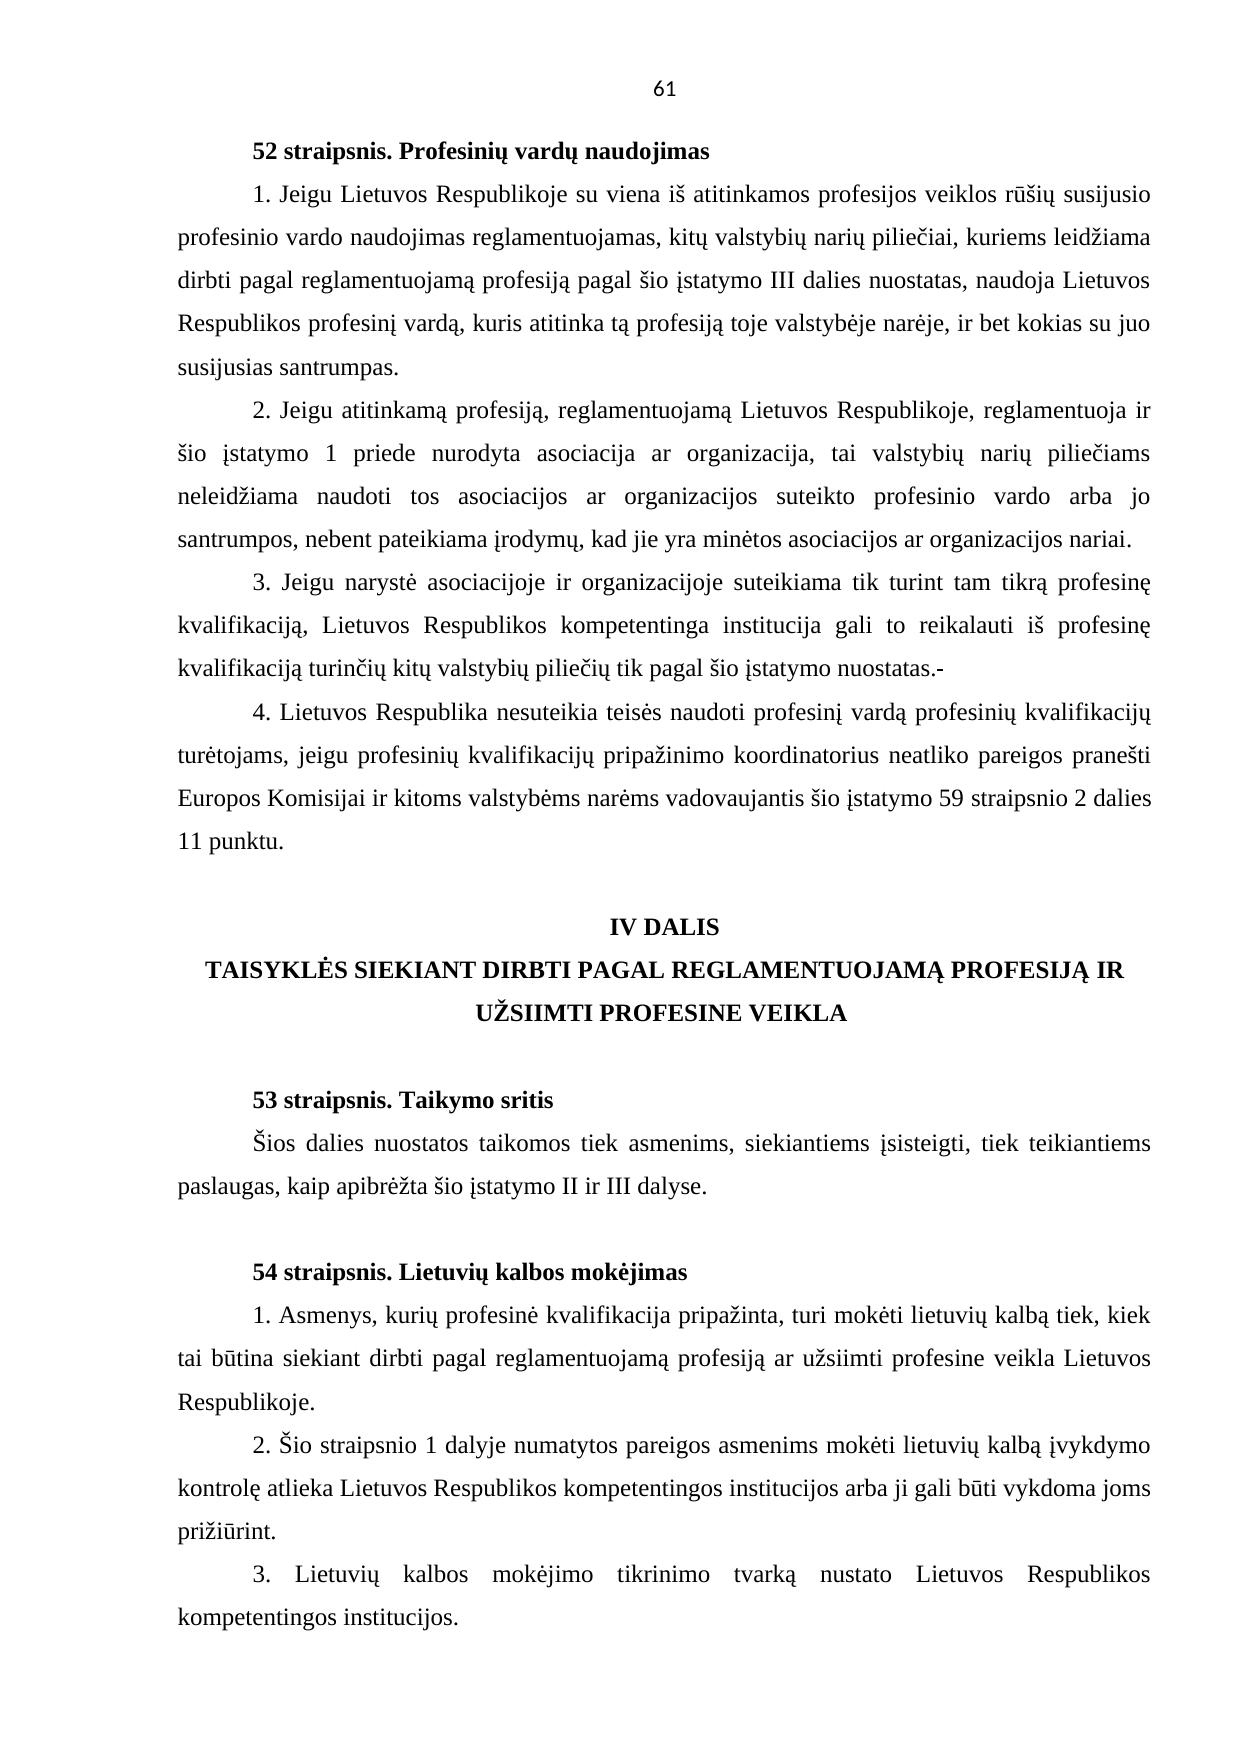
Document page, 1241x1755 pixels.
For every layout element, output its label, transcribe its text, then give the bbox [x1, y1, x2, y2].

text 2. Šio straipsnio 1 dalyje numatytos pareigos asmenims mokėti lietuvių kalbą įvykdymo kontrolę atlieka Lietuvos Respublikos kompetentingos institucijos arba ji gali būti vykdoma joms prižiūrint. [177, 1430, 1152, 1545]
text 54 straipsnis. Lietuvių kalbos mokėjimas [177, 1257, 1152, 1286]
text 52 straipsnis. Profesinių vardų naudojimas [177, 136, 1152, 165]
text 4. Lietuvos Respublika nesuteikia teisės naudoti profesinį vardą profesinių kvalifikacijų turėtojams, jeigu profesinių kvalifikacijų pripažinimo koordinatorius neatliko pareigos pranešti Europos Komisijai ir kitoms valstybėms narėms vadovaujantis šio įstatymo 59 straipsnio 2 dalies 11 punktu. [177, 697, 1152, 855]
text TAISYKLĖS SIEKIANT DIRBTI PAGAL REGLAMENTUOJAMĄ PROFESIJĄ IR UŽSIIMTI PROFESINE VEIKLA [177, 955, 1152, 1027]
text 1. Asmenys, kurių profesinė kvalifikacija pripažinta, turi mokėti lietuvių kalbą tiek, kiek tai būtina siekiant dirbti pagal reglamentuojamą profesiją ar užsiimti profesine veikla Lietuvos Respublikoje. [177, 1300, 1152, 1415]
text 53 straipsnis. Taikymo sritis [177, 1085, 1152, 1113]
text 2. Jeigu atitinkamą profesiją, reglamentuojamą Lietuvos Respublikoje, reglamentuoja ir šio įstatymo 1 priede nurodyta asociacija ar organizacija, tai valstybių narių piliečiams neleidžiama naudoti tos asociacijos ar organizacijos suteikto profesinio vardo arba jo santrumpos, nebent pateikiama įrodymų, kad jie yra minėtos asociacijos ar organizacijos nariai. [177, 395, 1152, 553]
text Šios dalies nuostatos taikomos tiek asmenims, siekiantiems įsisteigti, tiek teikiantiems paslaugas, kaip apibrėžta šio įstatymo II ir III dalyse. [177, 1128, 1152, 1200]
text 1. Jeigu Lietuvos Respublikoje su viena iš atitinkamos profesijos veiklos rūšių susijusio profesinio vardo naudojimas reglamentuojamas, kitų valstybių narių piliečiai, kuriems leidžiama dirbti pagal reglamentuojamą profesiją pagal šio įstatymo III dalies nuostatas, naudoja Lietuvos Respublikos profesinį vardą, kuris atitinka tą profesiją toje valstybėje narėje, ir bet kokias su juo susijusias santrumpas. [177, 179, 1152, 380]
text 3. Jeigu narystė asociacijoje ir organizacijoje suteikiama tik turint tam tikrą profesinę kvalifikaciją, Lietuvos Respublikos kompetentinga institucija gali to reikalauti iš profesinę kvalifikaciją turinčių kitų valstybių piliečių tik pagal šio įstatymo nuostatas. [177, 567, 1152, 682]
text IV DALIS [177, 912, 1152, 941]
text 3. Lietuvių kalbos mokėjimo tikrinimo tvarką nustato Lietuvos Respublikos kompetentingos institucijos. [177, 1559, 1152, 1631]
